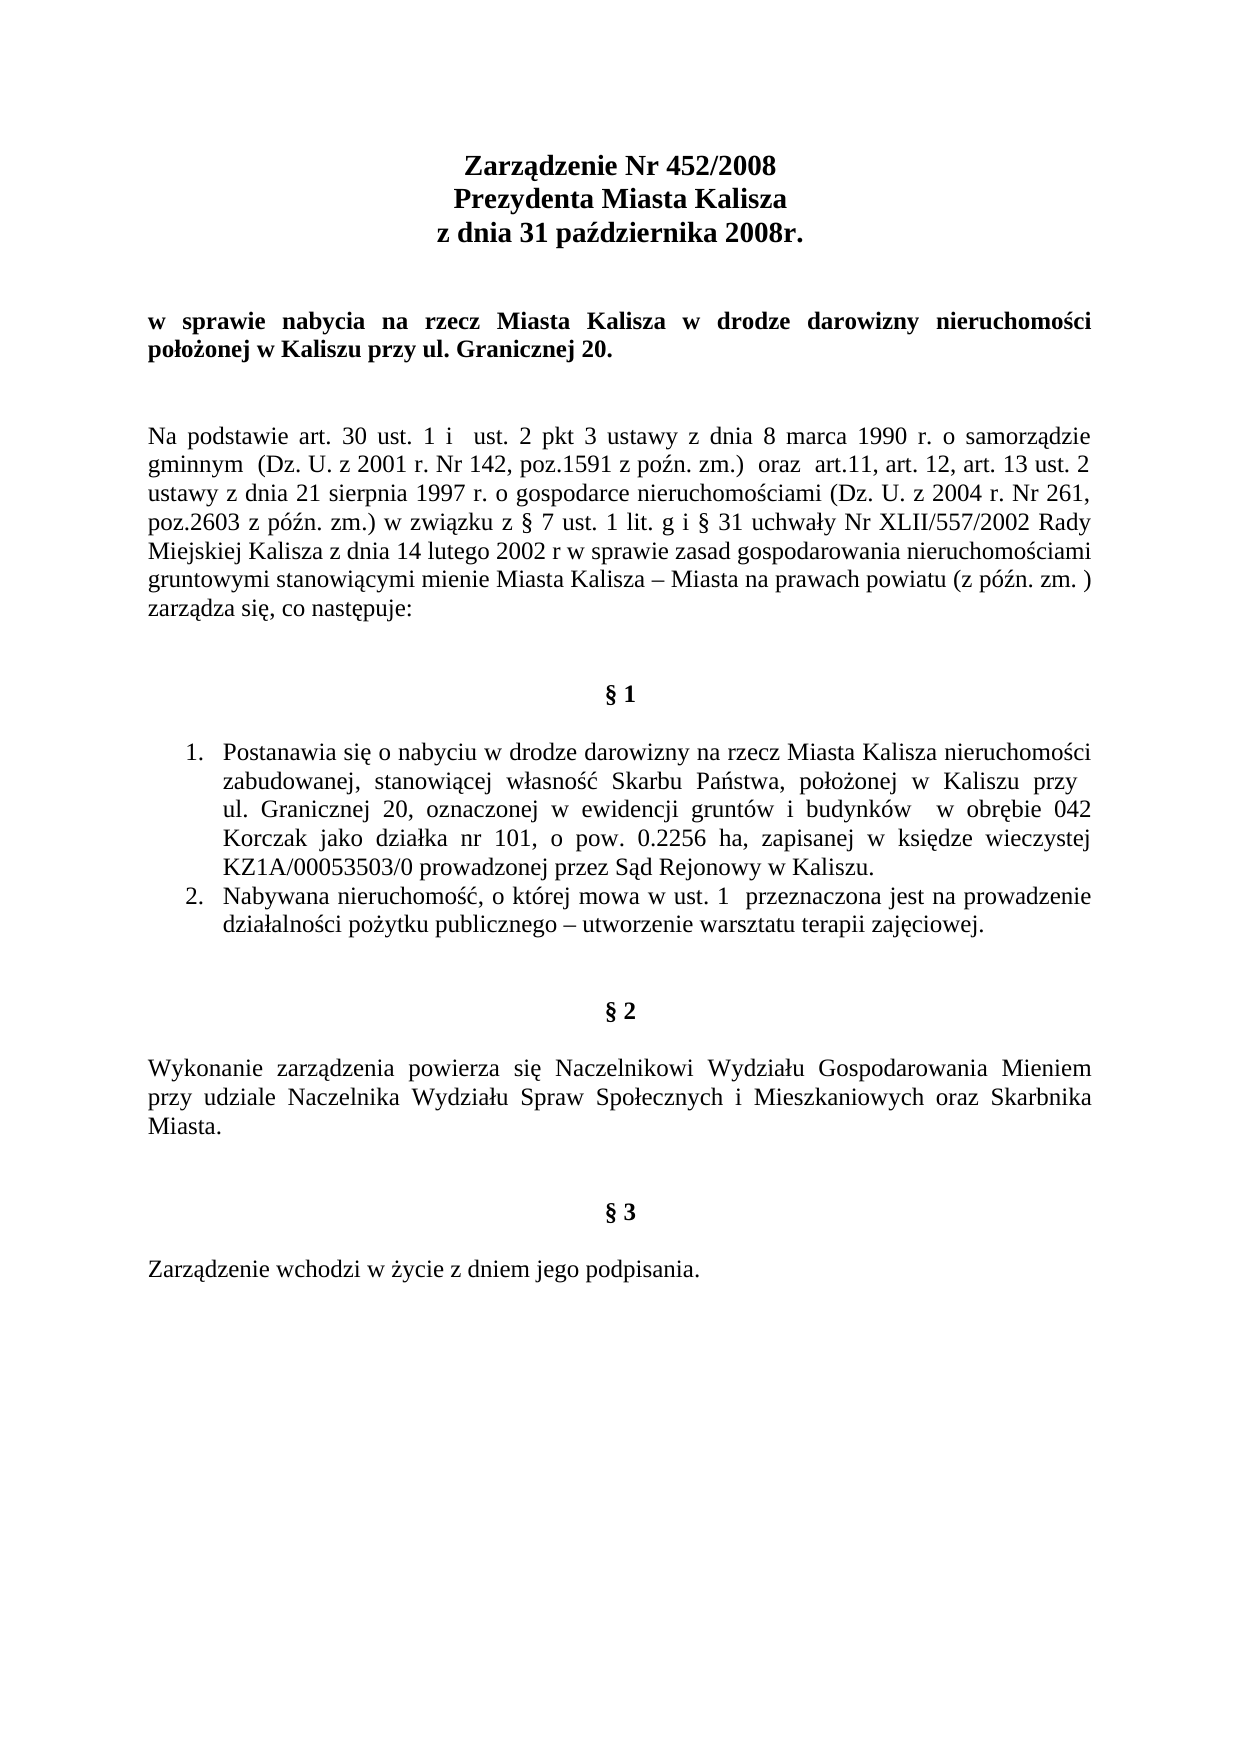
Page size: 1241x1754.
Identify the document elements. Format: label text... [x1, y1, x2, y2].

text Zarządzenie wchodzi w życie z dniem jego podpisania. [148, 1254, 1092, 1283]
text § 3 [148, 1197, 1092, 1226]
text z dnia 31 października 2008r. [148, 215, 1092, 248]
text § 1 [148, 679, 1092, 708]
text § 2 [148, 996, 1092, 1024]
text Wykonanie zarządzenia powierza się Naczelnikowi Wydziału Gospodarowania Mieniem przy udziale Naczelnika Wydziału Spraw Społecznych i Mieszkaniowych oraz Skarbnika Miasta. [148, 1053, 1092, 1139]
list Nabywana nieruchomość, o której mowa w ust. 1 przeznaczona jest na prowadzenie działalności pożytku publicznego – utworzenie warsztatu terapii zajęciowej. [185, 881, 1092, 938]
subtitle Prezydenta Miasta Kalisza [148, 181, 1092, 215]
text w sprawie nabycia na rzecz Miasta Kalisza w drodze darowizny nieruchomości położonej w Kaliszu przy ul. Granicznej 20. [148, 306, 1092, 363]
text Na podstawie art. 30 ust. 1 i ust. 2 pkt 3 ustawy z dnia 8 marca 1990 r. o samorządzie gminnym (Dz. U. z 2001 r. Nr 142, poz.1591 z poźn. zm.) oraz art.11, art. 12, art. 13 ust. 2 ustawy z dnia 21 sierpnia 1997 r. o gospodarce nieruchomościami (Dz. U. z 2004 r. Nr 261, poz.2603 z późn. zm.) w związku z § 7 ust. 1 lit. g i § 31 uchwały Nr XLII/557/2002 Rady Miejskiej Kalisza z dnia 14 lutego 2002 r w sprawie zasad gospodarowania nieruchomościami gruntowymi stanowiącymi mienie Miasta Kalisza – Miasta na prawach powiatu (z późn. zm. ) zarządza się, co następuje: [148, 421, 1092, 622]
text Zarządzenie Nr 452/2008 [148, 148, 1092, 181]
list Postanawia się o nabyciu w drodze darowizny na rzecz Miasta Kalisza nieruchomości zabudowanej, stanowiącej własność Skarbu Państwa, położonej w Kaliszu przy ul. Granicznej 20, oznaczonej w ewidencji gruntów i budynków w obrębie 042 Korczak jako działka nr 101, o pow. 0.2256 ha, zapisanej w księdze wieczystej KZ1A/00053503/0 prowadzonej przez Sąd Rejonowy w Kaliszu. [185, 737, 1092, 881]
